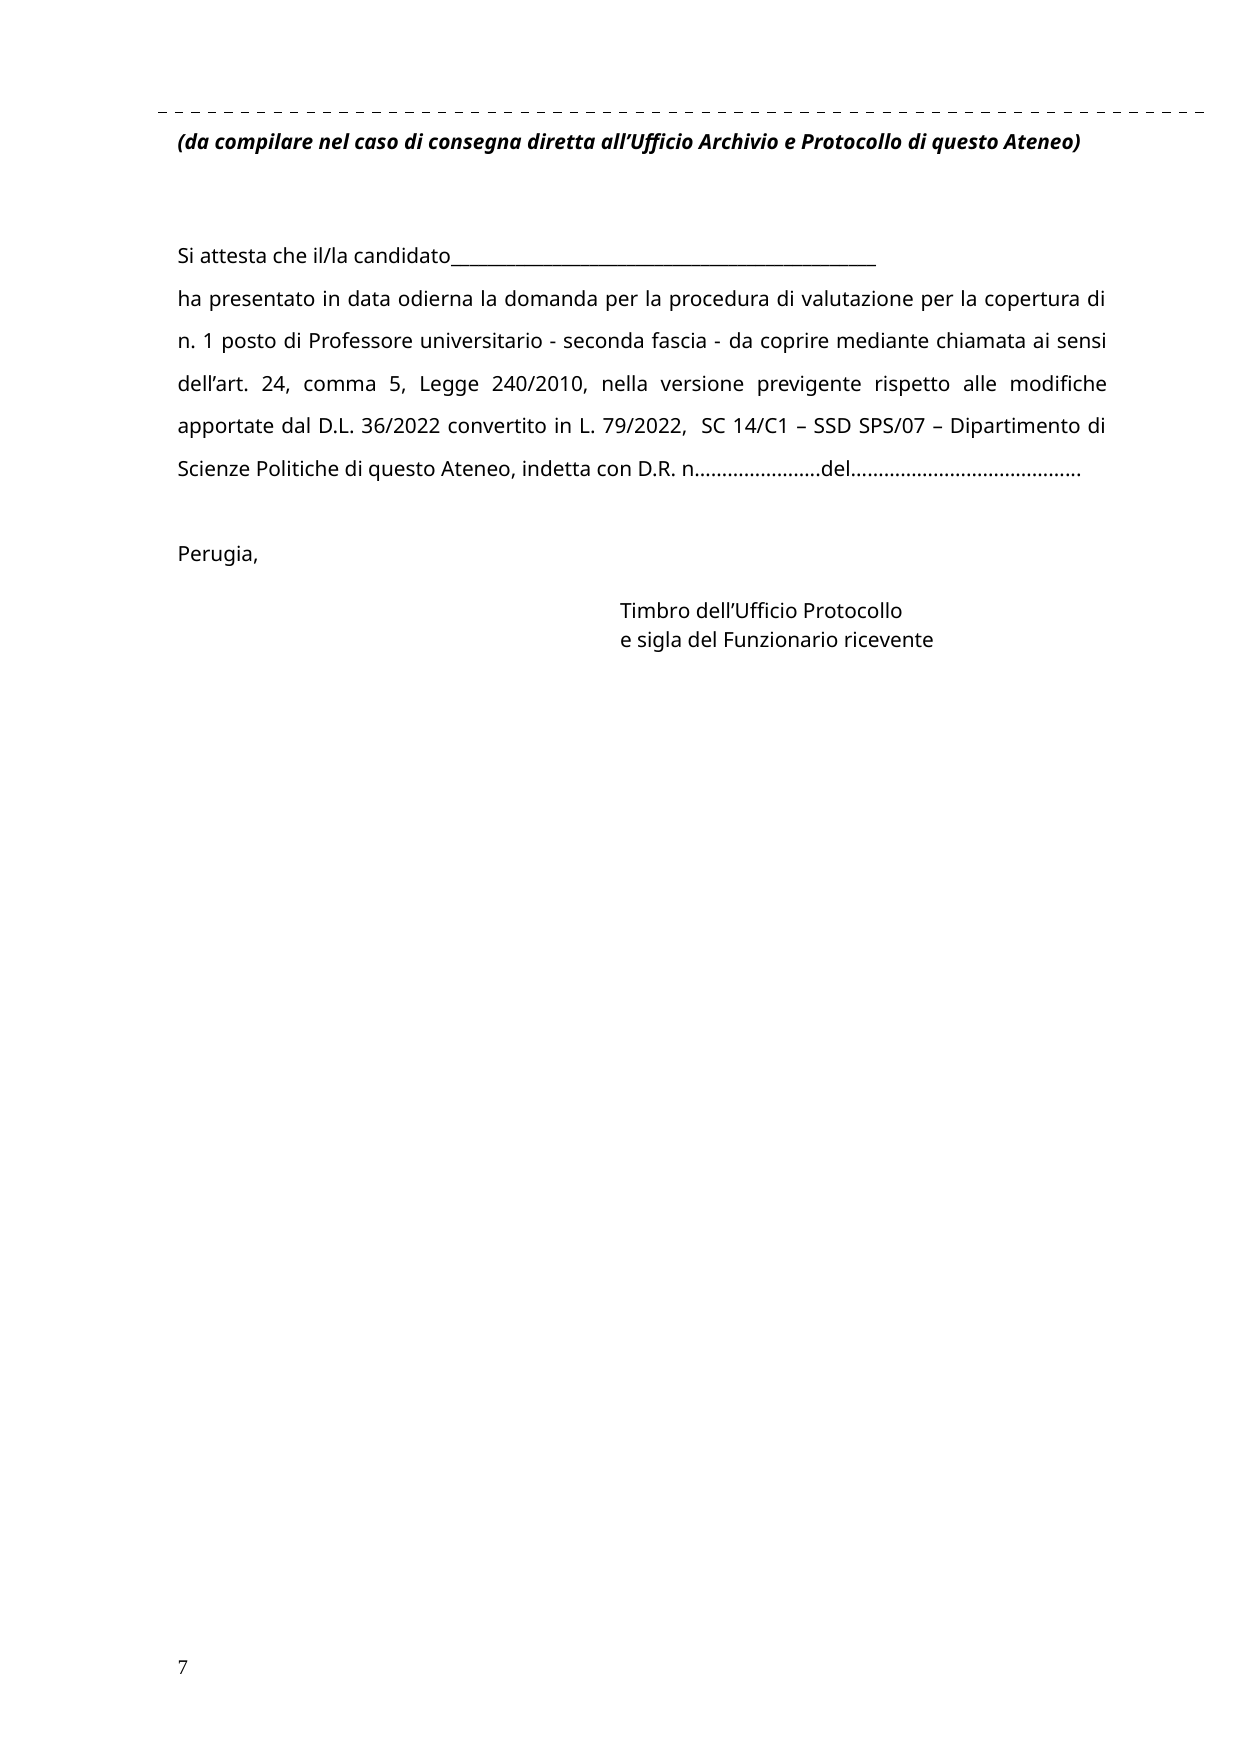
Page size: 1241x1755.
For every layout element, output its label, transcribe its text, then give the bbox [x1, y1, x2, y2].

text e sigla del Funzionario ricevente [177, 625, 1107, 653]
text ha presentato in data odierna la domanda per la procedura di valutazione per la copertura di n. 1 posto di Professore universitario - seconda fascia - da coprire mediante chiamata ai sensi dell’art. 24, comma 5, Legge 240/2010, nella versione previgente rispetto alle modifiche apportate dal D.L. 36/2022 convertito in L. 79/2022, SC 14/C1 – SSD SPS/07 – Dipartimento di Scienze Politiche di questo Ateneo, indetta con D.R. n…………………..del…………………………………... [177, 284, 1107, 483]
text Perugia, [177, 539, 1107, 568]
text Si attesta che il/la candidato______________________________________________ [177, 241, 1107, 270]
text Timbro dell’Ufficio Protocollo [177, 596, 1107, 625]
text (da compilare nel caso di consegna diretta all’Ufficio Archivio e Protocollo di questo Ateneo) [177, 127, 1107, 156]
